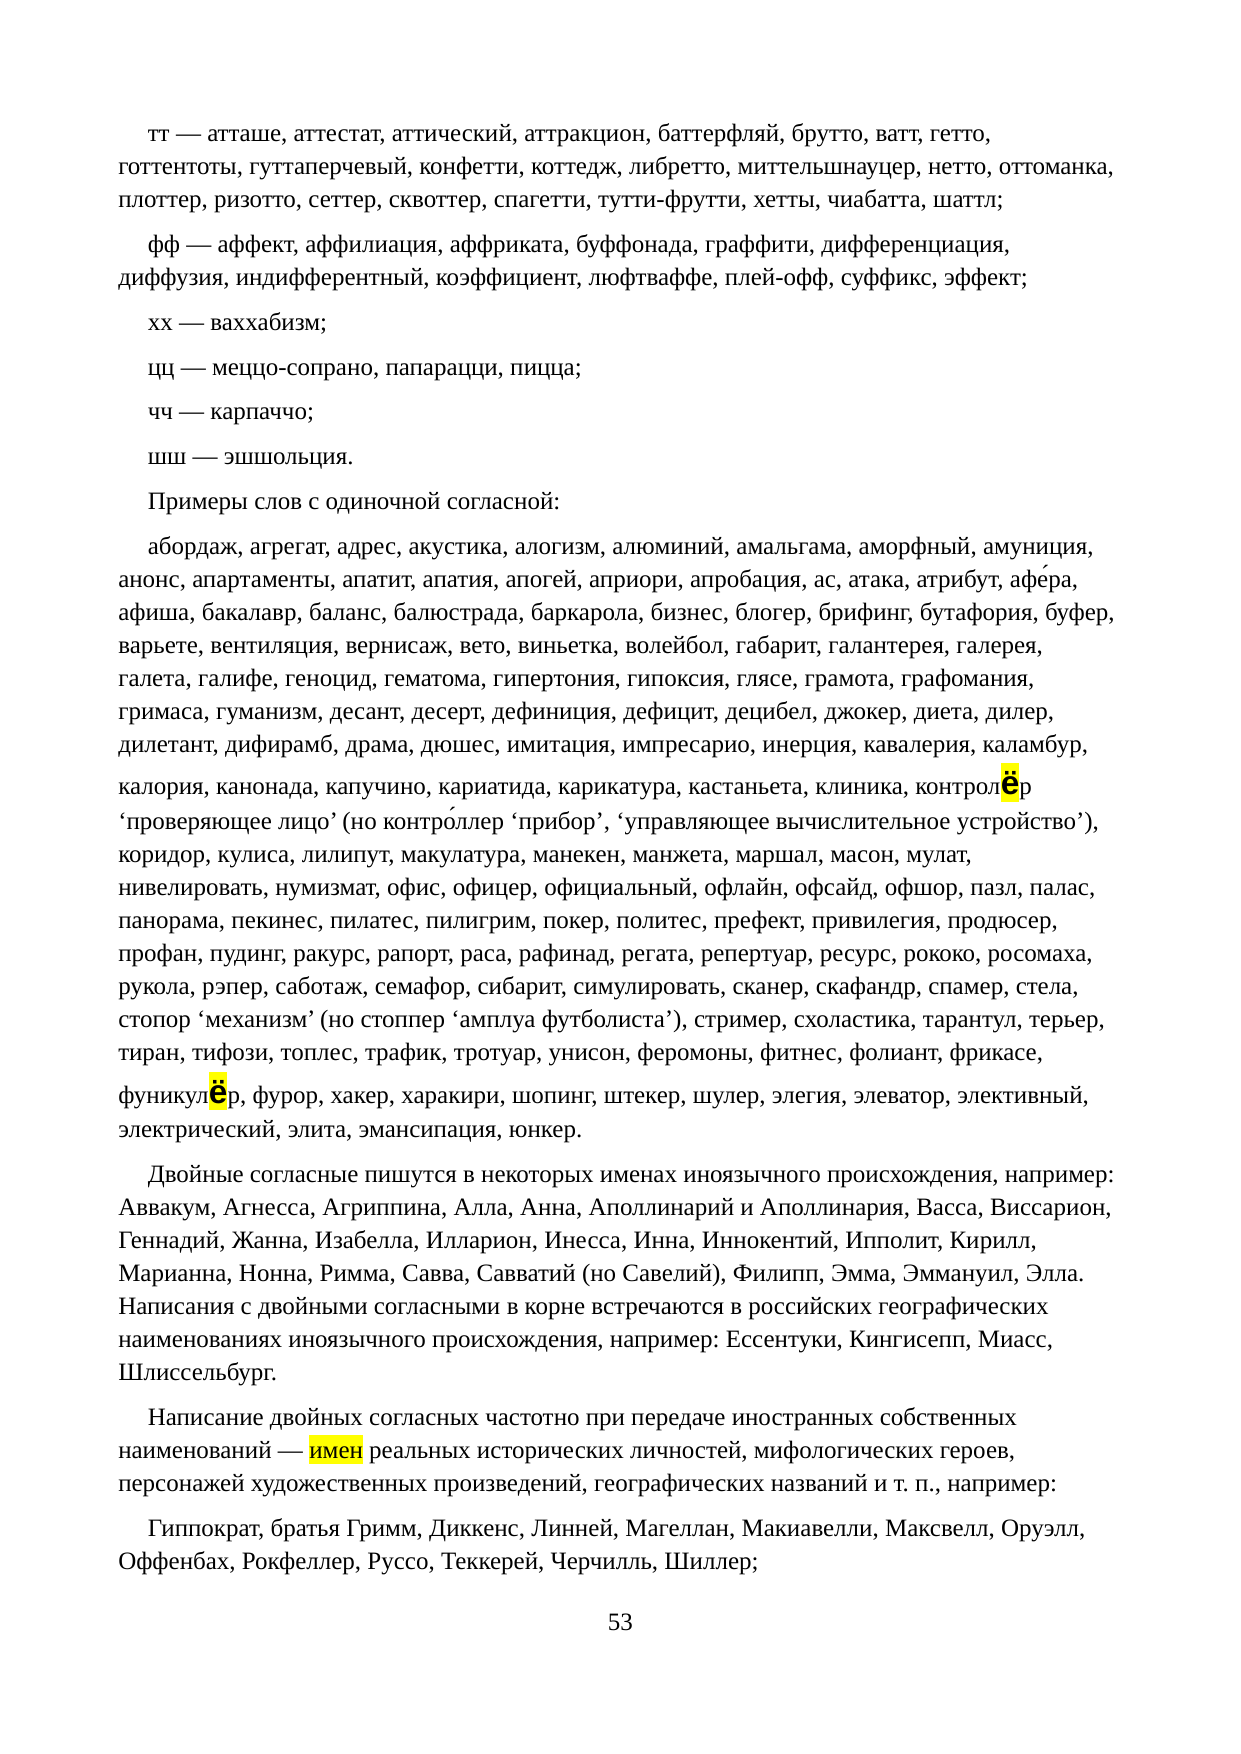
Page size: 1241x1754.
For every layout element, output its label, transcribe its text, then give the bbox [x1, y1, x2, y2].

text абордаж, агрегат, адрес, акустика, алогизм, алюминий, амальгама, аморфный, амуниция, анонс, апартаменты, апатит, апатия, апогей, априори, апробация, ас, атака, атрибут, афе́ра, афиша, бакалавр, баланс, балюстрада, баркарола, бизнес, блогер, брифинг, бутафория, буфер, варьете, вентиляция, вернисаж, вето, виньетка, волейбол, габарит, галантерея, галерея, галета, галифе, геноцид, гематома, гипертония, гипоксия, глясе, грамота, графомания, гримаса, гуманизм, десант, десерт, дефиниция, дефицит, децибел, джокер, диета, дилер, дилетант, дифирамб, драма, дюшес, имитация, импресарио, инерция, кавалерия, каламбур, калория, канонада, капучино, кариатида, карикатура, кастаньета, клиника, контролёр ‘проверяющее лицо’ (но контро́ллер ‘прибор’, ‘управляющее вычислительное устройство’), коридор, кулиса, лилипут, макулатура, манекен, манжета, маршал, масон, мулат, нивелировать, нумизмат, офис, офицер, официальный, офлайн, офсайд, офшор, пазл, палас, панорама, пекинес, пилатес, пилигрим, покер, политес, префект, привилегия, продюсер, профан, пудинг, ракурс, рапорт, раса, рафинад, регата, репертуар, ресурс, рококо, росомаха, рукола, рэпер, саботаж, семафор, сибарит, симулировать, сканер, скафандр, спамер, стела, стопор ‘механизм’ (но стоппер ‘амплуа футболиста’), стример, схоластика, тарантул, терьер, тиран, тифози, топлес, трафик, тротуар, унисон, феромоны, фитнес, фолиант, фрикасе, фуникулёр, фурор, хакер, харакири, шопинг, штекер, шулер, элегия, элеватор, элективный, электрический, элита, эмансипация, юнкер. [118, 531, 1122, 1143]
text Двойные согласные пишутся в некоторых именах иноязычного происхождения, например: Аввакум, Агнесса, Агриппина, Алла, Анна, Аполлинарий и Аполлинария, Васса, Виссарион, Геннадий, Жанна, Изабелла, Илларион, Инесса, Инна, Иннокентий, Ипполит, Кирилл, Марианна, Нонна, Римма, Савва, Савватий (но Савелий), Филипп, Эмма, Эммануил, Элла. Написания с двойными согласными в корне встречаются в российских географических наименованиях иноязычного происхождения, например: Ессентуки, Кингисепп, Миасс, Шлиссельбург. [118, 1159, 1122, 1386]
text цц — меццо-сопрано, папарацци, пицца; [118, 352, 1122, 380]
text Написание двойных согласных частотно при передаче иностранных собственных наименований — имен реальных исторических личностей, мифологических героев, персонажей художественных произведений, географических названий и т. п., например: [118, 1402, 1122, 1497]
text шш — эшшольция. [118, 441, 1122, 470]
text хх — ваххабизм; [118, 307, 1122, 336]
text фф — аффект, аффилиация, аффриката, буффонада, граффити, дифференциация, диффузия, индифферентный, коэффициент, люфтваффе, плей-офф, суффикс, эффект; [118, 229, 1122, 291]
text чч — карпаччо; [118, 396, 1122, 425]
text тт — атташе, аттестат, аттический, аттракцион, баттерфляй, брутто, ватт, гетто, готтентоты, гуттаперчевый, конфетти, коттедж, либретто, миттельшнауцер, нетто, оттоманка, плоттер, ризотто, сеттер, сквоттер, спагетти, тутти-фрутти, хетты, чиабатта, шаттл; [118, 118, 1122, 213]
text Примеры слов с одиночной согласной: [118, 486, 1122, 515]
text Гиппократ, братья Гримм, Диккенс, Линней, Магеллан, Макиавелли, Максвелл, Оруэлл, Оффенбах, Рокфеллер, Руссо, Теккерей, Черчилль, Шиллер; [118, 1513, 1122, 1575]
